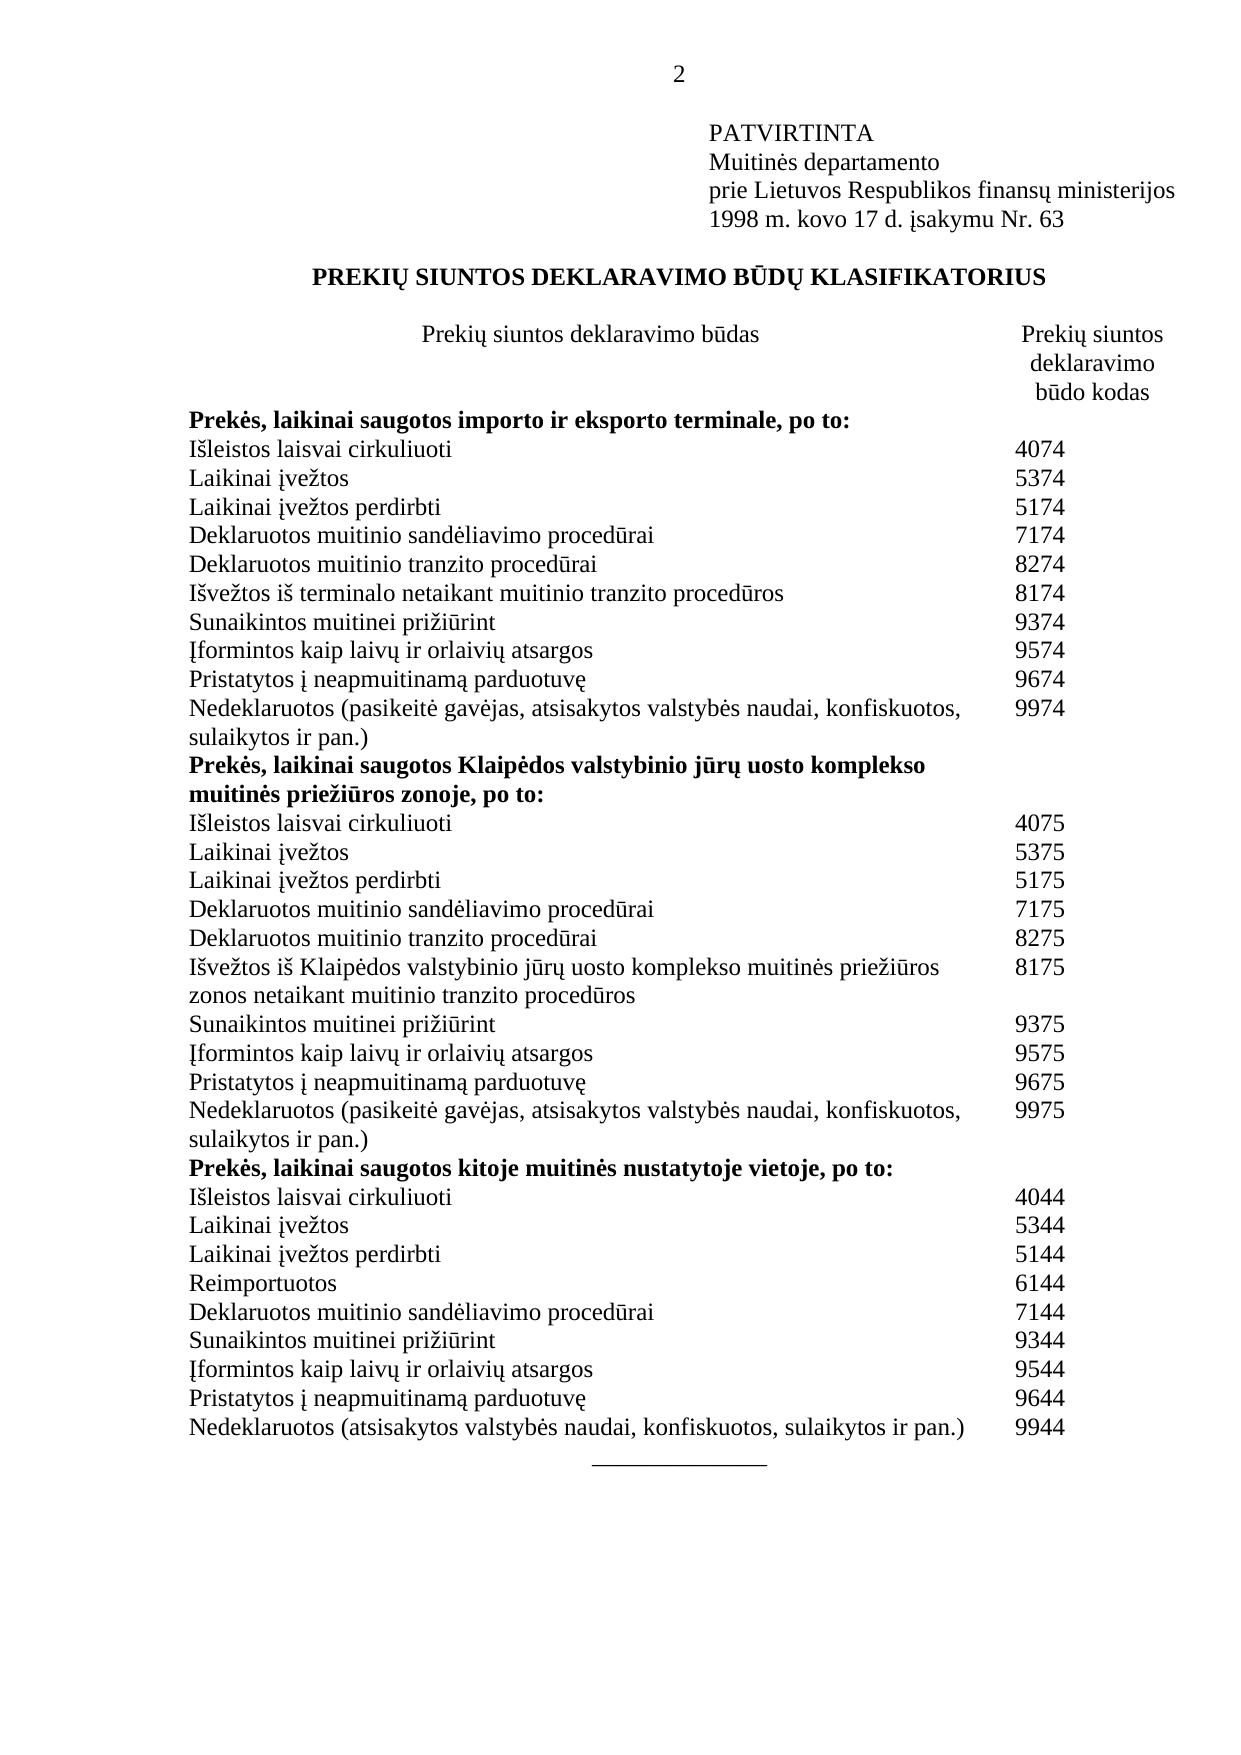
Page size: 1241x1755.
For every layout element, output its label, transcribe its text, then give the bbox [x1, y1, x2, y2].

table_cell [1004, 751, 1181, 808]
table_cell 9344 [1004, 1326, 1181, 1354]
table_cell [1004, 1153, 1181, 1182]
table_cell 4044 [1004, 1182, 1181, 1211]
table_cell 6144 [1004, 1268, 1181, 1297]
text 1998 m. kovo 17 d. įsakymu Nr. 63 [177, 204, 1181, 233]
table_cell Nedeklaruotos (pasikeitė gavėjas, atsisakytos valstybės naudai, konfiskuotos, sulaikytos ir pan.) [177, 693, 1004, 751]
table_cell Sunaikintos muitinei prižiūrint [177, 607, 1004, 636]
table_cell Išvežtos iš terminalo netaikant muitinio tranzito procedūros [177, 578, 1004, 607]
table_cell Išleistos laisvai cirkuliuoti [177, 434, 1004, 463]
table_cell 9544 [1004, 1354, 1181, 1383]
table_cell 5375 [1004, 837, 1181, 866]
table_cell 9944 [1004, 1412, 1181, 1441]
table_cell Deklaruotos muitinio tranzito procedūrai [177, 923, 1004, 952]
table_cell Įformintos kaip laivų ir orlaivių atsargos [177, 1354, 1004, 1383]
table_cell 4074 [1004, 434, 1181, 463]
table_cell Deklaruotos muitinio sandėliavimo procedūrai [177, 894, 1004, 923]
table_cell 8275 [1004, 923, 1181, 952]
table_cell Laikinai įvežtos [177, 463, 1004, 492]
table_cell 7174 [1004, 521, 1181, 549]
table_cell 8174 [1004, 578, 1181, 607]
table_cell 4075 [1004, 808, 1181, 837]
table_cell Deklaruotos muitinio sandėliavimo procedūrai [177, 521, 1004, 549]
table_cell 5144 [1004, 1239, 1181, 1268]
table_cell Deklaruotos muitinio tranzito procedūrai [177, 549, 1004, 578]
table_cell Deklaruotos muitinio sandėliavimo procedūrai [177, 1297, 1004, 1326]
table_cell Išvežtos iš Klaipėdos valstybinio jūrų uosto komplekso muitinės priežiūros zonos netaikant muitinio tranzito procedūros [177, 952, 1004, 1009]
table_cell 7144 [1004, 1297, 1181, 1326]
table_cell Išleistos laisvai cirkuliuoti [177, 808, 1004, 837]
table_cell Laikinai įvežtos perdirbti [177, 492, 1004, 521]
table_cell Pristatytos į neapmuitinamą parduotuvę [177, 1383, 1004, 1412]
table_cell Prekės, laikinai saugotos Klaipėdos valstybinio jūrų uosto komplekso muitinės priežiūros zonoje, po to: [177, 751, 1004, 808]
table_header Prekių siuntos deklaravimo būdas [177, 319, 1004, 406]
table_cell 9674 [1004, 664, 1181, 693]
table_cell Laikinai įvežtos [177, 837, 1004, 866]
text ______________ [177, 1441, 1181, 1469]
table_cell Sunaikintos muitinei prižiūrint [177, 1326, 1004, 1354]
table_cell 7175 [1004, 894, 1181, 923]
table_cell Prekės, laikinai saugotos kitoje muitinės nustatytoje vietoje, po to: [177, 1153, 1004, 1182]
text PREKIŲ SIUNTOS DEKLARAVIMO BŪDŲ KLASIFIKATORIUS [177, 262, 1181, 291]
table_cell 9374 [1004, 607, 1181, 636]
table_cell Pristatytos į neapmuitinamą parduotuvę [177, 664, 1004, 693]
table_cell 5174 [1004, 492, 1181, 521]
table_cell 5344 [1004, 1211, 1181, 1239]
table_cell Išleistos laisvai cirkuliuoti [177, 1182, 1004, 1211]
table_header Prekių siuntos deklaravimo būdo kodas [1004, 319, 1181, 406]
table_cell 9974 [1004, 693, 1181, 751]
table_cell 9575 [1004, 1038, 1181, 1067]
table_cell Nedeklaruotos (atsisakytos valstybės naudai, konfiskuotos, sulaikytos ir pan.) [177, 1412, 1004, 1441]
table_cell 9574 [1004, 636, 1181, 664]
table_cell 9675 [1004, 1067, 1181, 1096]
text Muitinės departamento [177, 147, 1181, 176]
table_cell Įformintos kaip laivų ir orlaivių atsargos [177, 636, 1004, 664]
table_cell 9975 [1004, 1096, 1181, 1153]
table_cell Nedeklaruotos (pasikeitė gavėjas, atsisakytos valstybės naudai, konfiskuotos, sulaikytos ir pan.) [177, 1096, 1004, 1153]
table_cell [1004, 406, 1181, 434]
text prie Lietuvos Respublikos finansų ministerijos [177, 176, 1181, 204]
table_cell 5175 [1004, 866, 1181, 894]
table_cell Reimportuotos [177, 1268, 1004, 1297]
table_cell Sunaikintos muitinei prižiūrint [177, 1009, 1004, 1038]
table_cell Prekės, laikinai saugotos importo ir eksporto terminale, po to: [177, 406, 1004, 434]
table_cell 5374 [1004, 463, 1181, 492]
table_cell 9375 [1004, 1009, 1181, 1038]
table_cell Įformintos kaip laivų ir orlaivių atsargos [177, 1038, 1004, 1067]
table_cell Laikinai įvežtos perdirbti [177, 866, 1004, 894]
text Patvirtinta [709, 118, 1181, 147]
table_cell Laikinai įvežtos perdirbti [177, 1239, 1004, 1268]
table_cell 9644 [1004, 1383, 1181, 1412]
table_cell Laikinai įvežtos [177, 1211, 1004, 1239]
table_cell 8274 [1004, 549, 1181, 578]
table_cell Pristatytos į neapmuitinamą parduotuvę [177, 1067, 1004, 1096]
table_cell 8175 [1004, 952, 1181, 1009]
